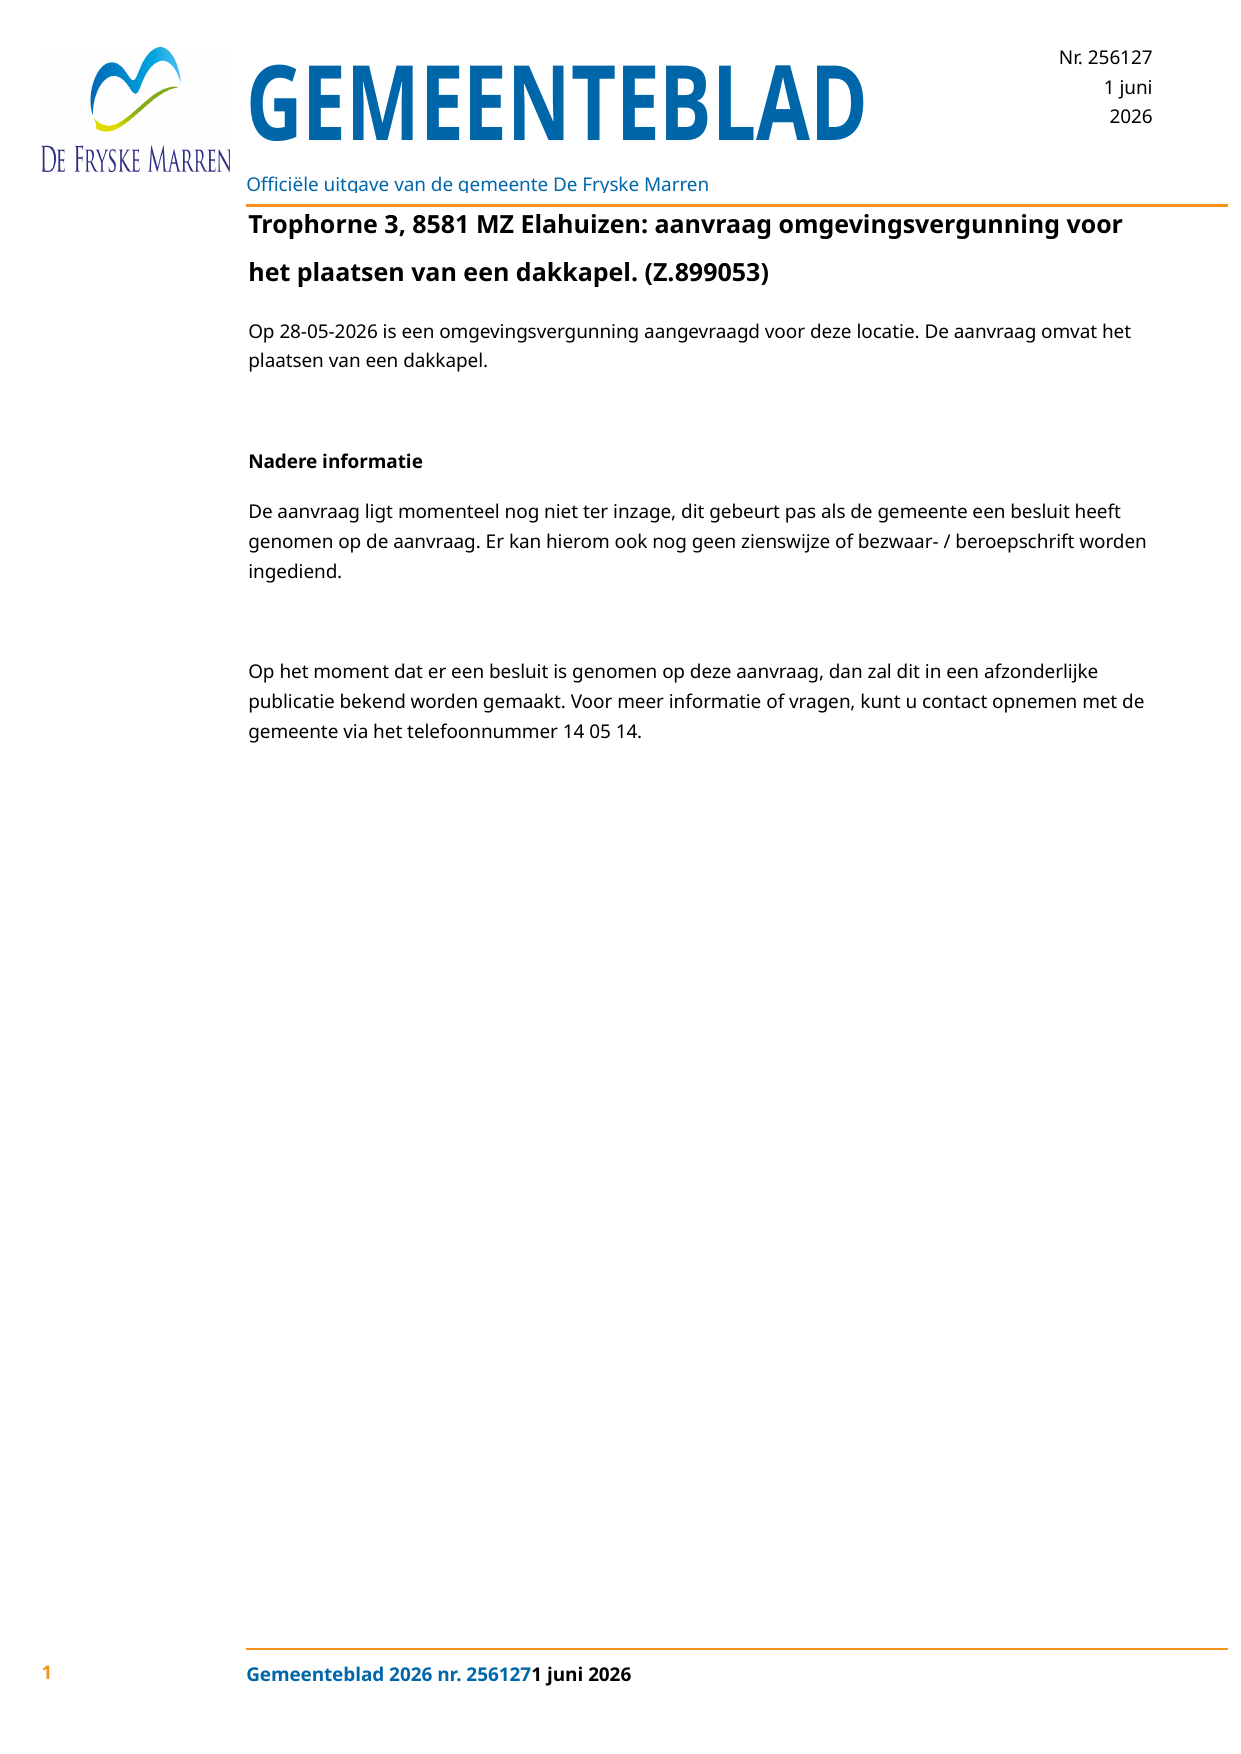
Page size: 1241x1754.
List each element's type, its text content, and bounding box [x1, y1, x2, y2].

picture [41, 47, 231, 172]
text Trophorne 3, 8581 MZ Elahuizen: aanvraag omgevingsvergunning voor het plaatsen van een dakkapel. (Z.899053) [248, 207, 1152, 288]
text Nadere informatie [248, 448, 1152, 474]
text Op 28-05-2026 is een omgevingsvergunning aangevraagd voor deze locatie. De aanvraag omvat het plaatsen van een dakkapel. [248, 318, 1152, 373]
text Op het moment dat er een besluit is genomen op deze aanvraag, dan zal dit in een afzonderlijke publicatie bekend worden gemaakt. Voor meer informatie of vragen, kunt u contact opnemen met de gemeente via het telefoonnummer 14 05 14. [248, 659, 1152, 744]
text De aanvraag ligt momenteel nog niet ter inzage, dit gebeurt pas als de gemeente een besluit heeft genomen op de aanvraag. Er kan hierom ook nog geen zienswijze of bezwaar- / beroepschrift worden ingediend. [248, 499, 1152, 584]
